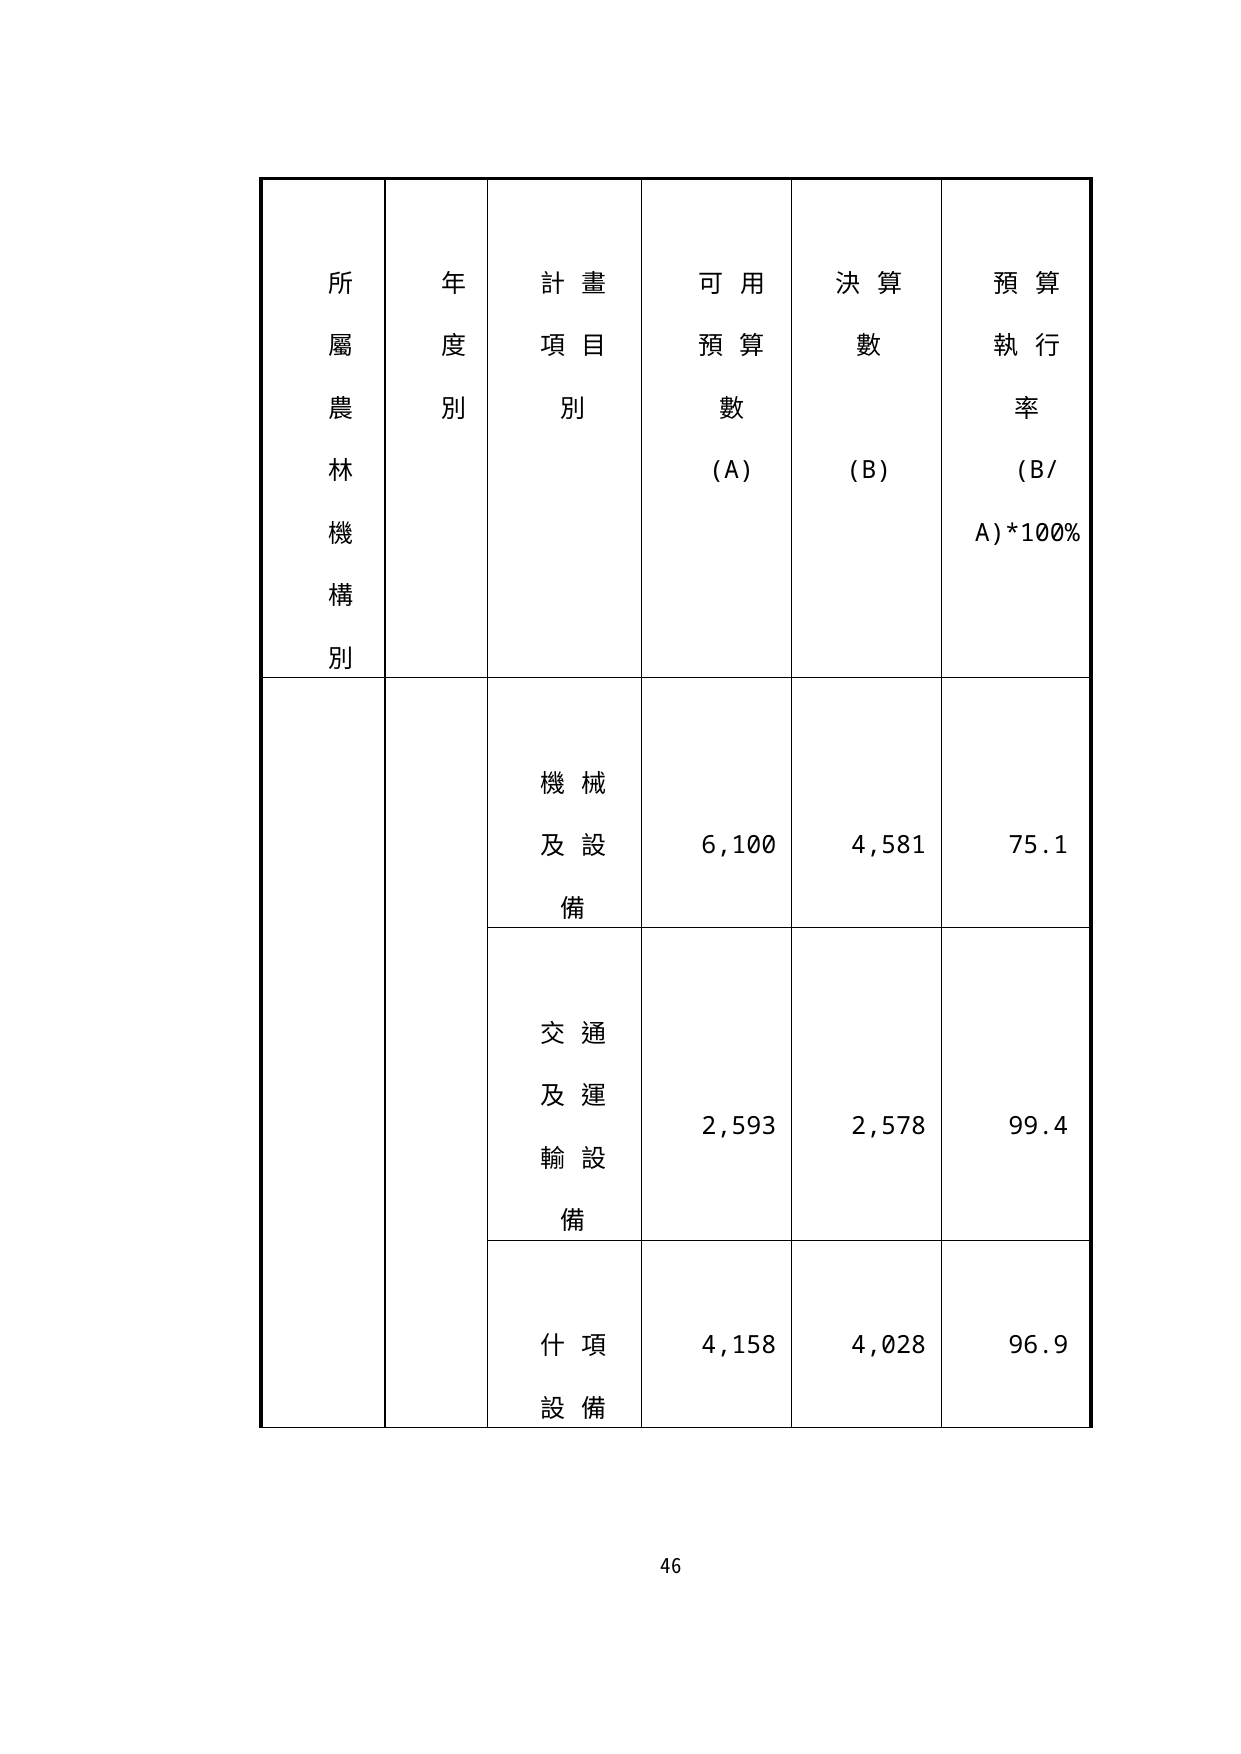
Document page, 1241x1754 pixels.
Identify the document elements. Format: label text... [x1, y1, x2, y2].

table_cell [263, 678, 384, 1427]
table_header 所屬農林 機構別 [263, 180, 384, 677]
table_header 年度別 [386, 180, 487, 677]
table_cell 75.1 [942, 678, 1089, 927]
table_cell 4,028 [792, 1241, 941, 1427]
table_cell 4,581 [792, 678, 941, 927]
table_cell 2,578 [792, 928, 941, 1240]
table_cell 4,158 [642, 1241, 791, 1427]
table_header 計畫 項目別 [488, 180, 641, 677]
table_cell [386, 678, 487, 1427]
table_cell 機械及設備 [488, 678, 641, 927]
table_cell 什項設備 [488, 1241, 641, 1427]
table_header 決算數 (B) [792, 180, 941, 677]
table_cell 99.4 [942, 928, 1089, 1240]
table_cell 96.9 [942, 1241, 1089, 1427]
table_cell 2,593 [642, 928, 791, 1240]
table_header 可用 預算數 (A) [642, 180, 791, 677]
table_cell 6,100 [642, 678, 791, 927]
table_cell 交通及運輸設備 [488, 928, 641, 1240]
table_header 預算 執行率 (B/A)*100% [942, 180, 1089, 677]
